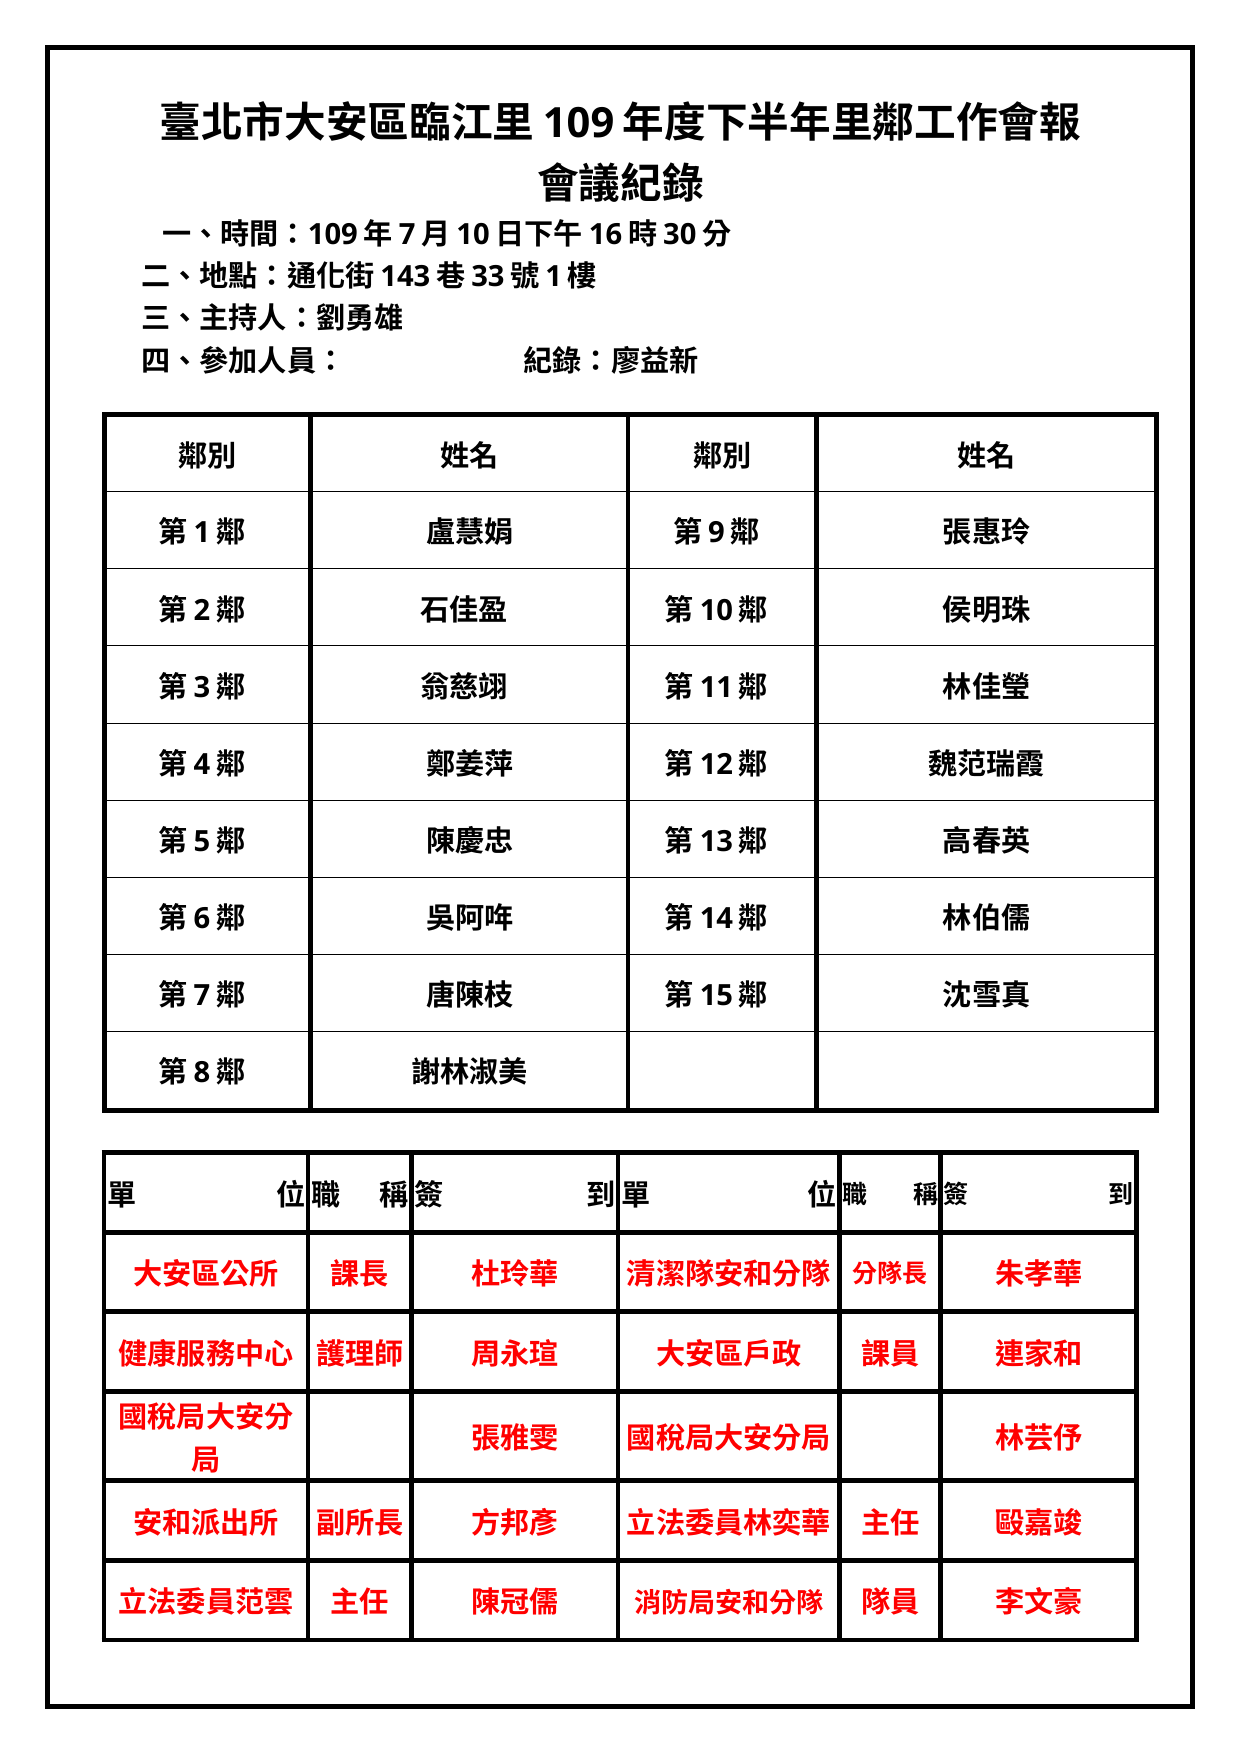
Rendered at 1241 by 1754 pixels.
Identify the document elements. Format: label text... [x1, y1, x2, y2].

table_cell 毆嘉竣 [943, 1483, 1134, 1558]
table_cell 第7鄰 [107, 955, 308, 1031]
table_cell 周永瑄 [414, 1314, 616, 1389]
table_cell 第8鄰 [107, 1032, 308, 1108]
text 一、時間：109年7月10日下午16時30分 [118, 210, 1122, 253]
table_header 姓名 [819, 417, 1154, 491]
table_cell [310, 1394, 409, 1478]
text 二、地點：通化街143巷33號1樓 [118, 253, 1122, 295]
table_cell 吳阿哖 [313, 878, 626, 954]
table_header 單位 [106, 1155, 306, 1230]
table_cell 侯明珠 [819, 569, 1154, 645]
table_cell 盧慧娟 [313, 492, 626, 568]
table_cell 護理師 [310, 1314, 409, 1389]
text 臺北市大安區臨江里109年度下半年里鄰工作會報 [118, 89, 1122, 150]
table_cell 大安區公所 [106, 1235, 306, 1309]
table_cell 杜玲華 [414, 1235, 616, 1309]
table_cell 陳冠儒 [414, 1563, 616, 1638]
table_cell 第11鄰 [630, 646, 814, 722]
table_cell 林芸伃 [943, 1394, 1134, 1478]
table_cell 立法委員林奕華 [620, 1483, 837, 1558]
table_cell 第1鄰 [107, 492, 308, 568]
table_header 鄰別 [630, 417, 814, 491]
table_cell 翁慈翊 [313, 646, 626, 722]
table_cell 課長 [310, 1235, 409, 1309]
table_cell 魏范瑞霞 [819, 724, 1154, 799]
table_cell 立法委員范雲 [106, 1563, 306, 1638]
table_cell 張惠玲 [819, 492, 1154, 568]
table_cell 課員 [842, 1314, 938, 1389]
text 三、主持人：劉勇雄 [118, 295, 1122, 337]
table_cell 主任 [842, 1483, 938, 1558]
table_cell 國稅局大安分局 [620, 1394, 837, 1478]
table_cell 鄭姜萍 [313, 724, 626, 799]
table_cell 朱孝華 [943, 1235, 1134, 1309]
table_cell 第9鄰 [630, 492, 814, 568]
table_cell 第4鄰 [107, 724, 308, 799]
table_cell 分隊長 [842, 1235, 938, 1309]
table_cell 大安區戶政 [620, 1314, 837, 1389]
table_cell 隊員 [842, 1563, 938, 1638]
table_cell 主任 [310, 1563, 409, 1638]
table_cell 第3鄰 [107, 646, 308, 722]
table_cell 林佳瑩 [819, 646, 1154, 722]
table_cell 副所長 [310, 1483, 409, 1558]
table_cell 第12鄰 [630, 724, 814, 799]
table_cell 唐陳枝 [313, 955, 626, 1031]
table_cell 健康服務中心 [106, 1314, 306, 1389]
table_cell 方邦彥 [414, 1483, 616, 1558]
table_cell 李文豪 [943, 1563, 1134, 1638]
table_header 單位 [620, 1155, 837, 1230]
table_header 職稱 [310, 1155, 409, 1230]
table_cell [842, 1394, 938, 1478]
table_cell 第6鄰 [107, 878, 308, 954]
table_cell 國稅局大安分局 [106, 1394, 306, 1478]
table_cell 沈雪真 [819, 955, 1154, 1031]
table_cell 第13鄰 [630, 801, 814, 877]
text 會議紀錄 [118, 150, 1122, 210]
table_header 職稱 [842, 1155, 938, 1230]
table_cell 安和派出所 [106, 1483, 306, 1558]
table_header 簽到 [943, 1155, 1134, 1230]
table_cell 連家和 [943, 1314, 1134, 1389]
table_header 簽到 [414, 1155, 616, 1230]
table_cell 第10鄰 [630, 569, 814, 645]
table_header 姓名 [313, 417, 626, 491]
table_header 鄰別 [107, 417, 308, 491]
table_cell 林伯儒 [819, 878, 1154, 954]
table_cell 消防局安和分隊 [620, 1563, 837, 1638]
text 四、參加人員： 紀錄：廖益新 [118, 337, 1122, 380]
table_cell 張雅雯 [414, 1394, 616, 1478]
table_cell 第5鄰 [107, 801, 308, 877]
table_cell [630, 1032, 814, 1108]
table_cell 第14鄰 [630, 878, 814, 954]
table_cell [819, 1032, 1154, 1108]
table_cell 陳慶忠 [313, 801, 626, 877]
table_cell 第15鄰 [630, 955, 814, 1031]
table_cell 高春英 [819, 801, 1154, 877]
table_cell 清潔隊安和分隊 [620, 1235, 837, 1309]
table_cell 第2鄰 [107, 569, 308, 645]
table_cell 謝林淑美 [313, 1032, 626, 1108]
table_cell 石佳盈 [313, 569, 626, 645]
